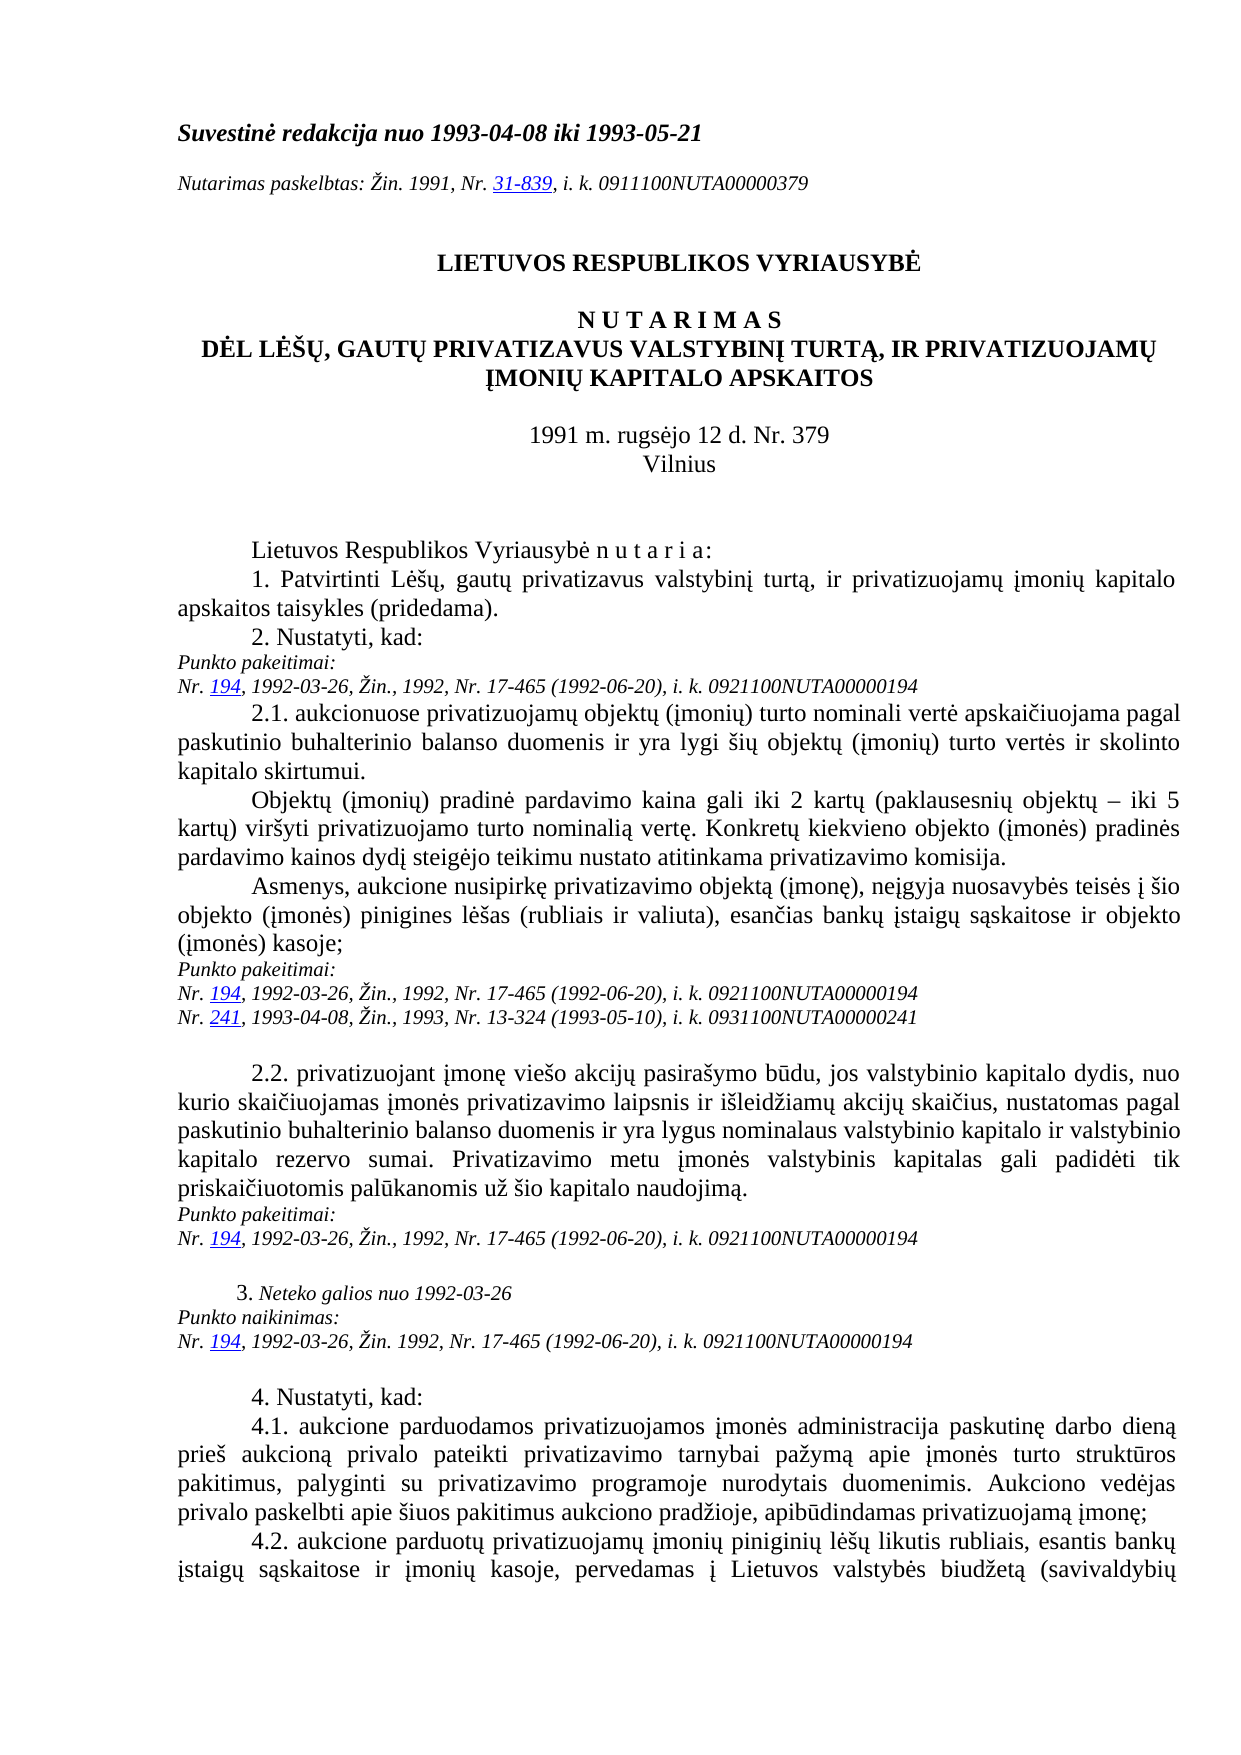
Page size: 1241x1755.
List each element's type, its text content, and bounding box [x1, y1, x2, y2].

text 4.1. aukcione parduodamos privatizuojamos įmonės administracija paskutinę darbo dieną prieš aukcioną privalo pateikti privatizavimo tarnybai pažymą apie įmonės turto struktūros pakitimus, palyginti su privatizavimo programoje nurodytais duomenimis. Aukciono vedėjas privalo paskelbti apie šiuos pakitimus aukciono pradžioje, apibūdindamas privatizuojamą įmonę; [177, 1411, 1177, 1526]
text 1. Patvirtinti Lėšų, gautų privatizavus valstybinį turtą, ir privatizuojamų įmonių kapitalo apskaitos taisykles (pridedama). [177, 564, 1177, 622]
text 2. Nustatyti, kad: [177, 622, 1177, 650]
text Nr. 241, 1993-04-08, Žin., 1993, Nr. 13-324 (1993-05-10), i. k. 0931100NUTA00000241 [177, 1005, 1181, 1029]
text Nutarimas paskelbtas: Žin. 1991, Nr. 31-839, i. k. 0911100NUTA00000379 [177, 171, 1181, 195]
text 4. Nustatyti, kad: [177, 1382, 1177, 1411]
text Vilnius [177, 449, 1181, 478]
text 1991 m. rugsėjo 12 d. Nr. 379 [177, 420, 1181, 449]
text Objektų (įmonių) pradinė pardavimo kaina gali iki 2 kartų (paklausesnių objektų – iki 5 kartų) viršyti privatizuojamo turto nominalią vertę. Konkretų kiekvieno objekto (įmonės) pradinės pardavimo kainos dydį steigėjo teikimu nustato atitinkama privatizavimo komisija. [177, 785, 1181, 871]
text Lietuvos Respublikos Vyriausybė nutaria: [177, 535, 1177, 564]
text Asmenys, aukcione nusipirkę privatizavimo objektą (įmonę), neįgyja nuosavybės teisės į šio objekto (įmonės) pinigines lėšas (rubliais ir valiuta), esančias bankų įstaigų sąskaitose ir objekto (įmonės) kasoje; [177, 871, 1181, 957]
text Nr. 194, 1992-03-26, Žin., 1992, Nr. 17-465 (1992-06-20), i. k. 0921100NUTA00000194 [177, 1226, 1181, 1250]
text Nr. 194, 1992-03-26, Žin., 1992, Nr. 17-465 (1992-06-20), i. k. 0921100NUTA00000194 [177, 981, 1181, 1005]
text 2.1. aukcionuose privatizuojamų objektų (įmonių) turto nominali vertė apskaičiuojama pagal paskutinio buhalterinio balanso duomenis ir yra lygi šių objektų (įmonių) turto vertės ir skolinto kapitalo skirtumui. [177, 698, 1181, 785]
text Punkto pakeitimai: [177, 650, 1181, 674]
text DĖL LĖŠŲ, GAUTŲ PRIVATIZAVUS VALSTYBINĮ TURTĄ, IR PRIVATIZUOJAMŲ ĮMONIŲ KAPITALO APSKAITOS [177, 334, 1181, 392]
text Punkto pakeitimai: [177, 1202, 1181, 1226]
text 2.2. privatizuojant įmonę viešo akcijų pasirašymo būdu, jos valstybinio kapitalo dydis, nuo kurio skaičiuojamas įmonės privatizavimo laipsnis ir išleidžiamų akcijų skaičius, nustatomas pagal paskutinio buhalterinio balanso duomenis ir yra lygus nominalaus valstybinio kapitalo ir valstybinio kapitalo rezervo sumai. Privatizavimo metu įmonės valstybinis kapitalas gali padidėti tik priskaičiuotomis palūkanomis už šio kapitalo naudojimą. [177, 1058, 1181, 1202]
text Punkto naikinimas: [177, 1305, 1181, 1329]
text Suvestinė redakcija nuo 1993-04-08 iki 1993-05-21 [177, 118, 1181, 147]
text 4.2. aukcione parduotų privatizuojamų įmonių piniginių lėšų likutis rubliais, esantis bankų įstaigų sąskaitose ir įmonių kasoje, pervedamas į Lietuvos valstybės biudžetą (savivaldybių [177, 1526, 1177, 1583]
text 3. Neteko galios nuo 1992-03-26 [177, 1279, 1181, 1305]
text Nr. 194, 1992-03-26, Žin., 1992, Nr. 17-465 (1992-06-20), i. k. 0921100NUTA00000194 [177, 674, 1181, 698]
text Punkto pakeitimai: [177, 957, 1181, 981]
text N U T A R I M A S [177, 305, 1181, 334]
text LIETUVOS RESPUBLIKOS VYRIAUSYBĖ [177, 248, 1181, 277]
text Nr. 194, 1992-03-26, Žin. 1992, Nr. 17-465 (1992-06-20), i. k. 0921100NUTA00000194 [177, 1329, 1181, 1353]
